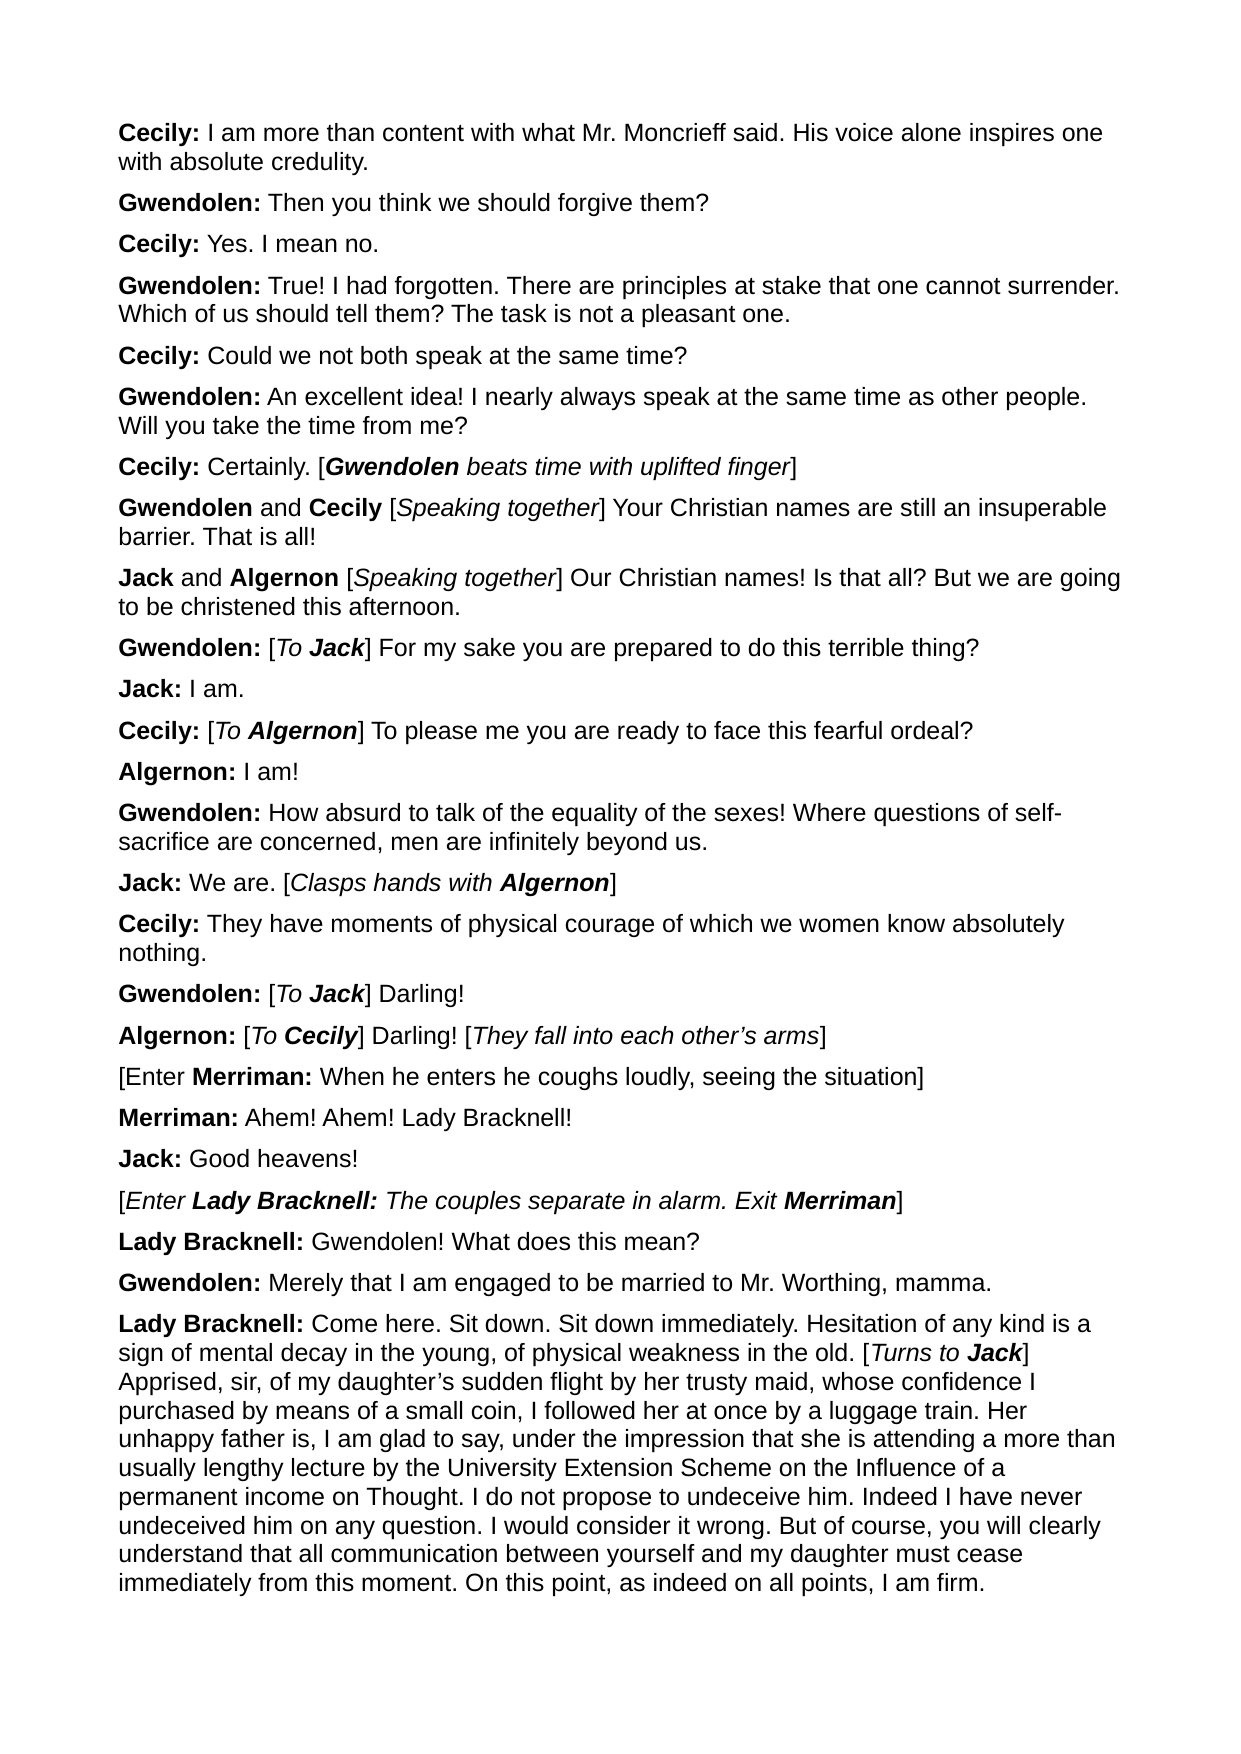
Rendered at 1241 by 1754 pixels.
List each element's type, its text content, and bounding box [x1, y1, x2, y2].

text Gwendolen: True! I had forgotten. There are principles at stake that one cannot surrender. Which of us should tell them? The task is not a pleasant one. [118, 271, 1122, 328]
text Jack and Algernon [Speaking together] Our Christian names! Is that all? But we are going to be christened this afternoon. [118, 563, 1122, 621]
text Jack: Good heavens! [118, 1144, 1122, 1173]
text Cecily: I am more than content with what Mr. Moncrieff said. His voice alone inspires one with absolute credulity. [118, 118, 1122, 176]
text Cecily: Could we not both speak at the same time? [118, 341, 1122, 369]
text Gwendolen and Cecily [Speaking together] Your Christian names are still an insuperable barrier. That is all! [118, 493, 1122, 551]
text Jack: I am. [118, 674, 1122, 703]
text Gwendolen: [To Jack] For my sake you are prepared to do this terrible thing? [118, 633, 1122, 662]
text Merriman: Ahem! Ahem! Lady Bracknell! [118, 1103, 1122, 1132]
text Lady Bracknell: Gwendolen! What does this mean? [118, 1227, 1122, 1256]
text Cecily: [To Algernon] To please me you are ready to face this fearful ordeal? [118, 716, 1122, 744]
text Gwendolen: [To Jack] Darling! [118, 979, 1122, 1008]
text Algernon: [To Cecily] Darling! [They fall into each other’s arms] [118, 1021, 1122, 1049]
text Jack: We are. [Clasps hands with Algernon] [118, 868, 1122, 897]
text Gwendolen: How absurd to talk of the equality of the sexes! Where questions of self-sacrifice are concerned, men are infinitely beyond us. [118, 798, 1122, 856]
text Lady Bracknell: Come here. Sit down. Sit down immediately. Hesitation of any kind is a sign of mental decay in the young, of physical weakness in the old. [Turns to Jack] Apprised, sir, of my daughter’s sudden flight by her trusty maid, whose confidence I purchased by means of a small coin, I followed her at once by a luggage train. Her unhappy father is, I am glad to say, under the impression that she is attending a more than usually lengthy lecture by the University Extension Scheme on the Influence of a permanent income on Thought. I do not propose to undeceive him. Indeed I have never undeceived him on any question. I would consider it wrong. But of course, you will clearly understand that all communication between yourself and my daughter must cease immediately from this moment. On this point, as indeed on all points, I am firm. [118, 1309, 1122, 1597]
text [Enter Merriman: When he enters he coughs loudly, seeing the situation] [118, 1062, 1122, 1091]
text Cecily: Yes. I mean no. [118, 229, 1122, 258]
text [Enter Lady Bracknell: The couples separate in alarm. Exit Merriman] [118, 1186, 1122, 1214]
text Gwendolen: An excellent idea! I nearly always speak at the same time as other people. Will you take the time from me? [118, 382, 1122, 439]
text Gwendolen: Merely that I am engaged to be married to Mr. Worthing, mamma. [118, 1268, 1122, 1297]
text Cecily: They have moments of physical courage of which we women know absolutely nothing. [118, 909, 1122, 967]
text Cecily: Certainly. [Gwendolen beats time with uplifted finger] [118, 452, 1122, 481]
text Algernon: I am! [118, 757, 1122, 786]
text Gwendolen: Then you think we should forgive them? [118, 188, 1122, 217]
